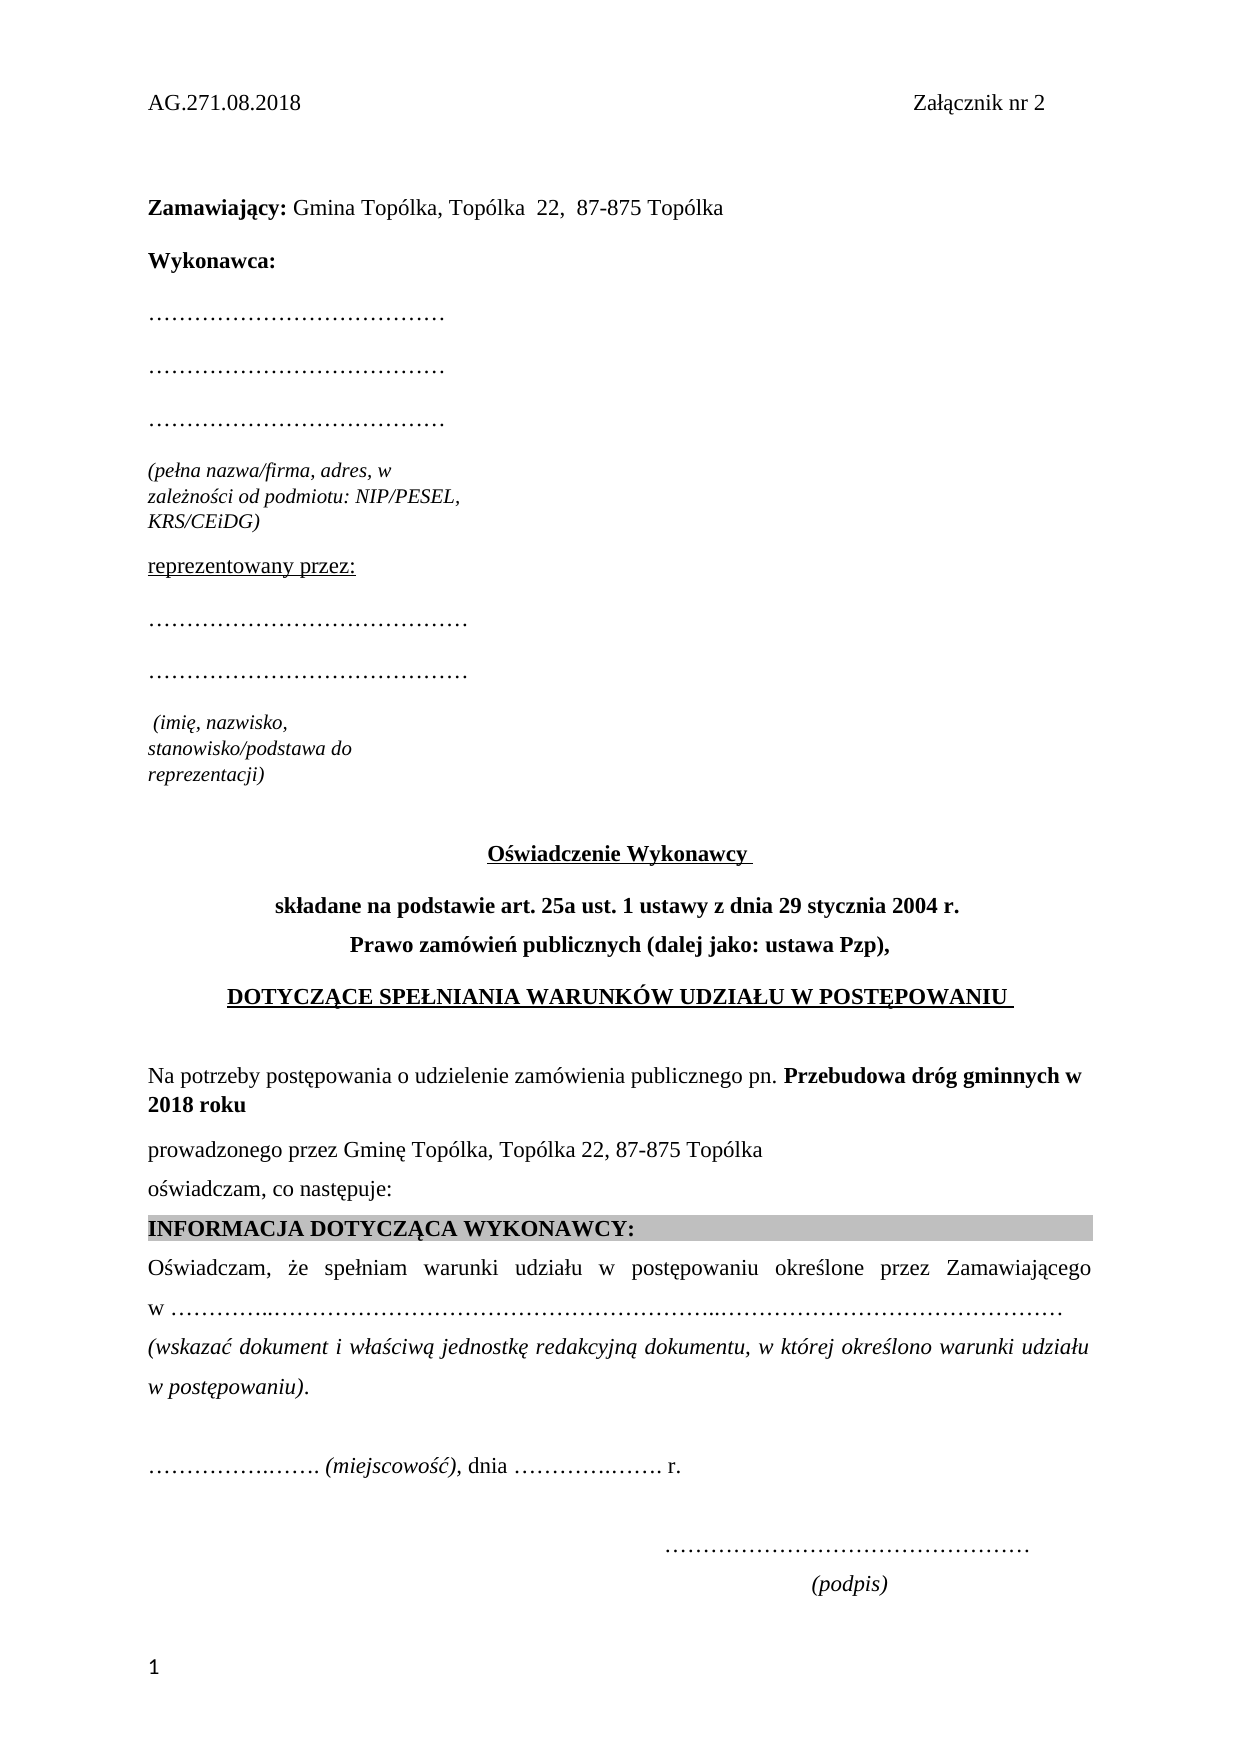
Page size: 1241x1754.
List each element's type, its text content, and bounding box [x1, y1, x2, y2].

text reprezentowany przez: [148, 552, 1093, 578]
text Wykonawca: [148, 247, 1093, 273]
text Zamawiający: Gmina Topólka, Topólka 22, 87-875 Topólka [147, 194, 1093, 220]
text Prawo zamówień publicznych (dalej jako: ustawa Pzp), [148, 931, 1093, 958]
text INFORMACJA DOTYCZĄCA WYKONAWCY: [148, 1215, 1093, 1241]
text oświadczam, co następuje: [148, 1175, 1093, 1202]
text (pełna nazwa/firma, adres, w zależności od podmiotu: NIP/PESEL, KRS/CEiDG) [148, 458, 472, 533]
text AG.271.08.2018 Załącznik nr 2 [148, 89, 1093, 115]
text ………………………………………… [148, 1531, 1093, 1557]
text …………….……. (miejscowość), dnia ………….……. r. [148, 1452, 1093, 1478]
text ………………………………………………………………………… [148, 605, 472, 684]
text ………………………………… [148, 405, 472, 431]
text Na potrzeby postępowania o udzielenie zamówienia publicznego pn. Przebudowa dróg gminnych w 2018 roku [148, 1062, 1093, 1117]
text (imię, nazwisko, stanowisko/podstawa do reprezentacji) [148, 710, 472, 786]
text ………………………………… ………………………………… [148, 299, 472, 378]
text (podpis) [738, 1570, 1093, 1597]
text DOTYCZĄCE SPEŁNIANIA WARUNKÓW UDZIAŁU W POSTĘPOWANIU [148, 983, 1093, 1049]
text Oświadczam, że spełniam warunki udziału w postępowaniu określone przez Zamawiającego w …………..…………………………………………………..……………………………………… (wskazać dokument i właściwą jednostkę redakcyjną dokumentu, w której określono warunki udziału w postępowaniu). [148, 1254, 1093, 1399]
text składane na podstawie art. 25a ust. 1 ustawy z dnia 29 stycznia 2004 r. [148, 892, 1093, 918]
text Oświadczenie Wykonawcy [148, 840, 1093, 866]
text prowadzonego przez Gminę Topólka, Topólka 22, 87-875 Topólka [148, 1136, 1093, 1162]
